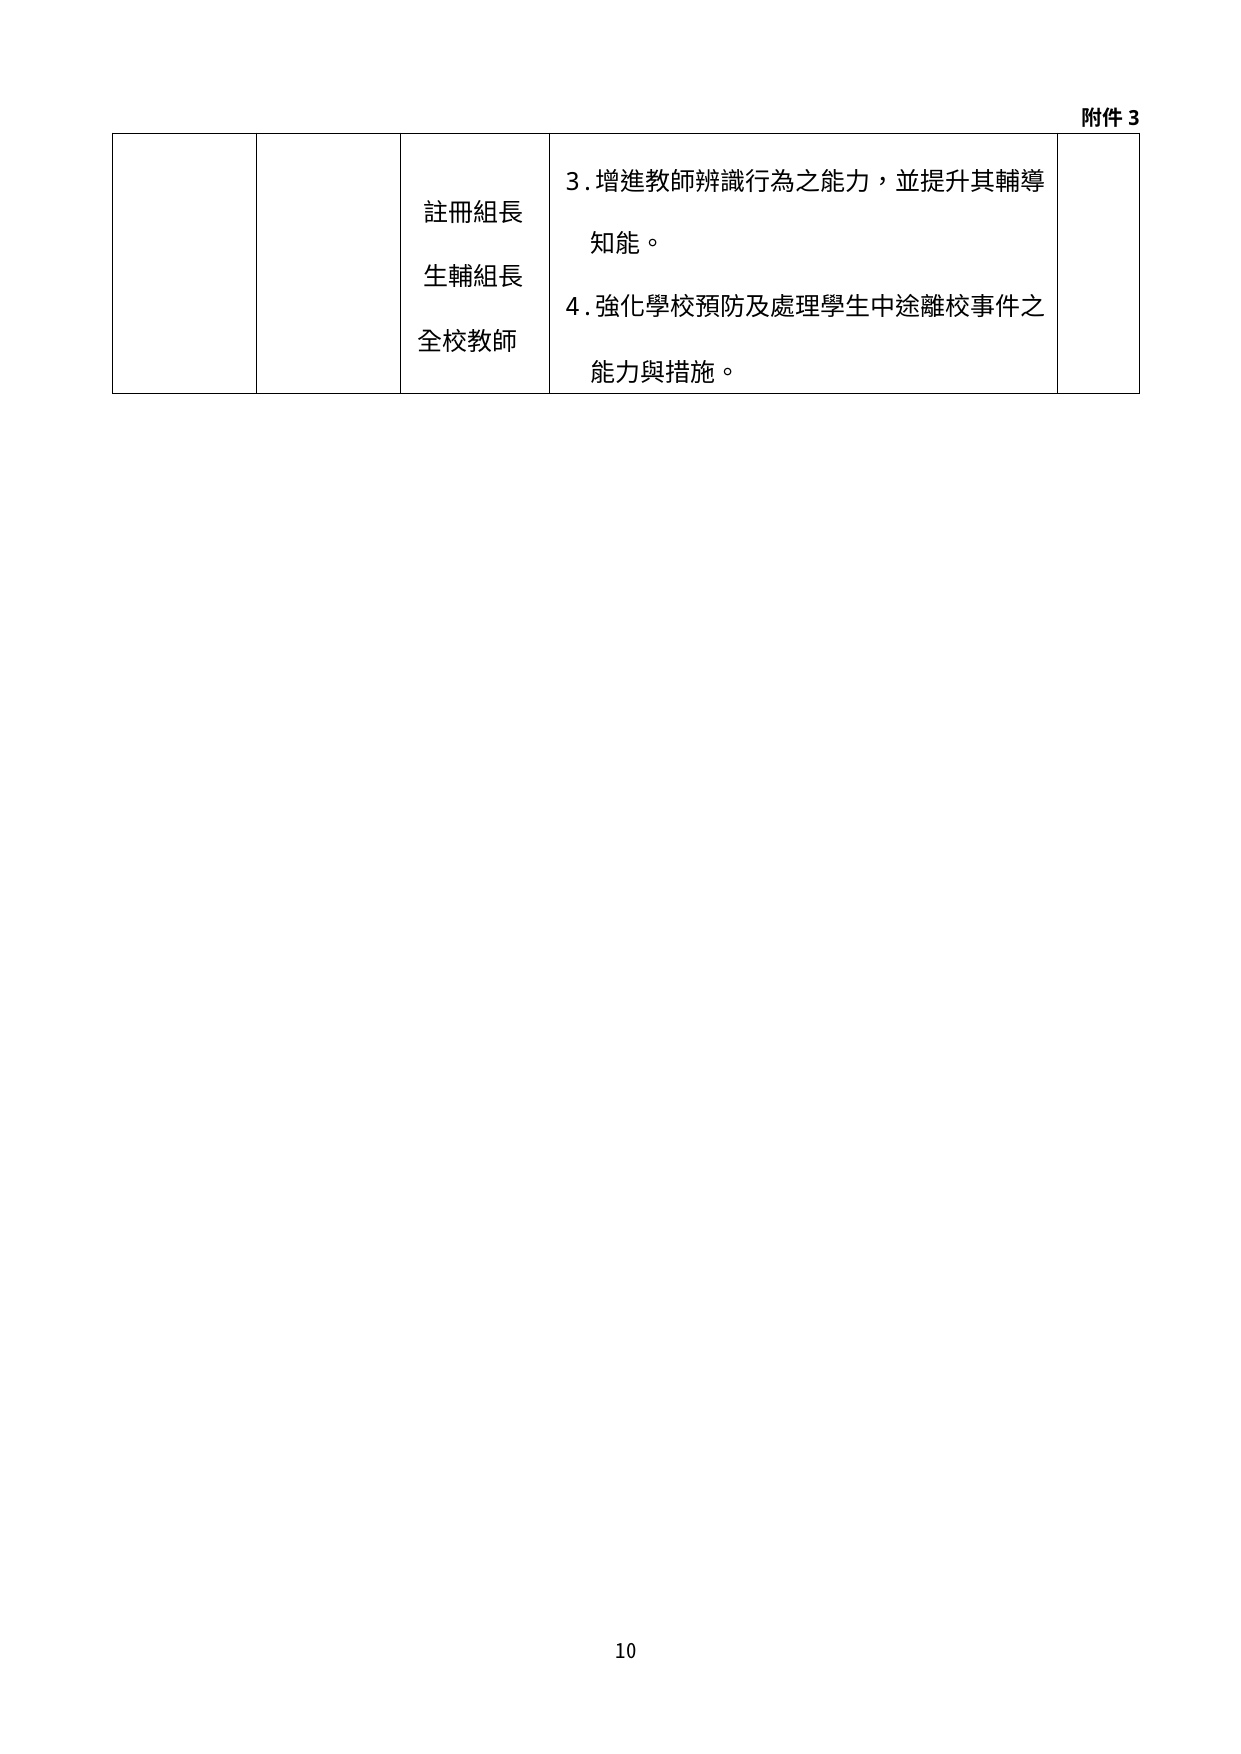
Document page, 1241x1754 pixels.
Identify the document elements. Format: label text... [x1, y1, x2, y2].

table_cell 註冊組長 生輔組長 全校教師 [401, 134, 549, 393]
table_cell [113, 134, 256, 393]
table_cell [1058, 134, 1139, 393]
table_cell 3.增進教師辨識行為之能力，並提升其輔導知能。 4.強化學校預防及處理學生中途離校事件之能力與措施。 [550, 134, 1057, 393]
table_cell [257, 134, 400, 393]
